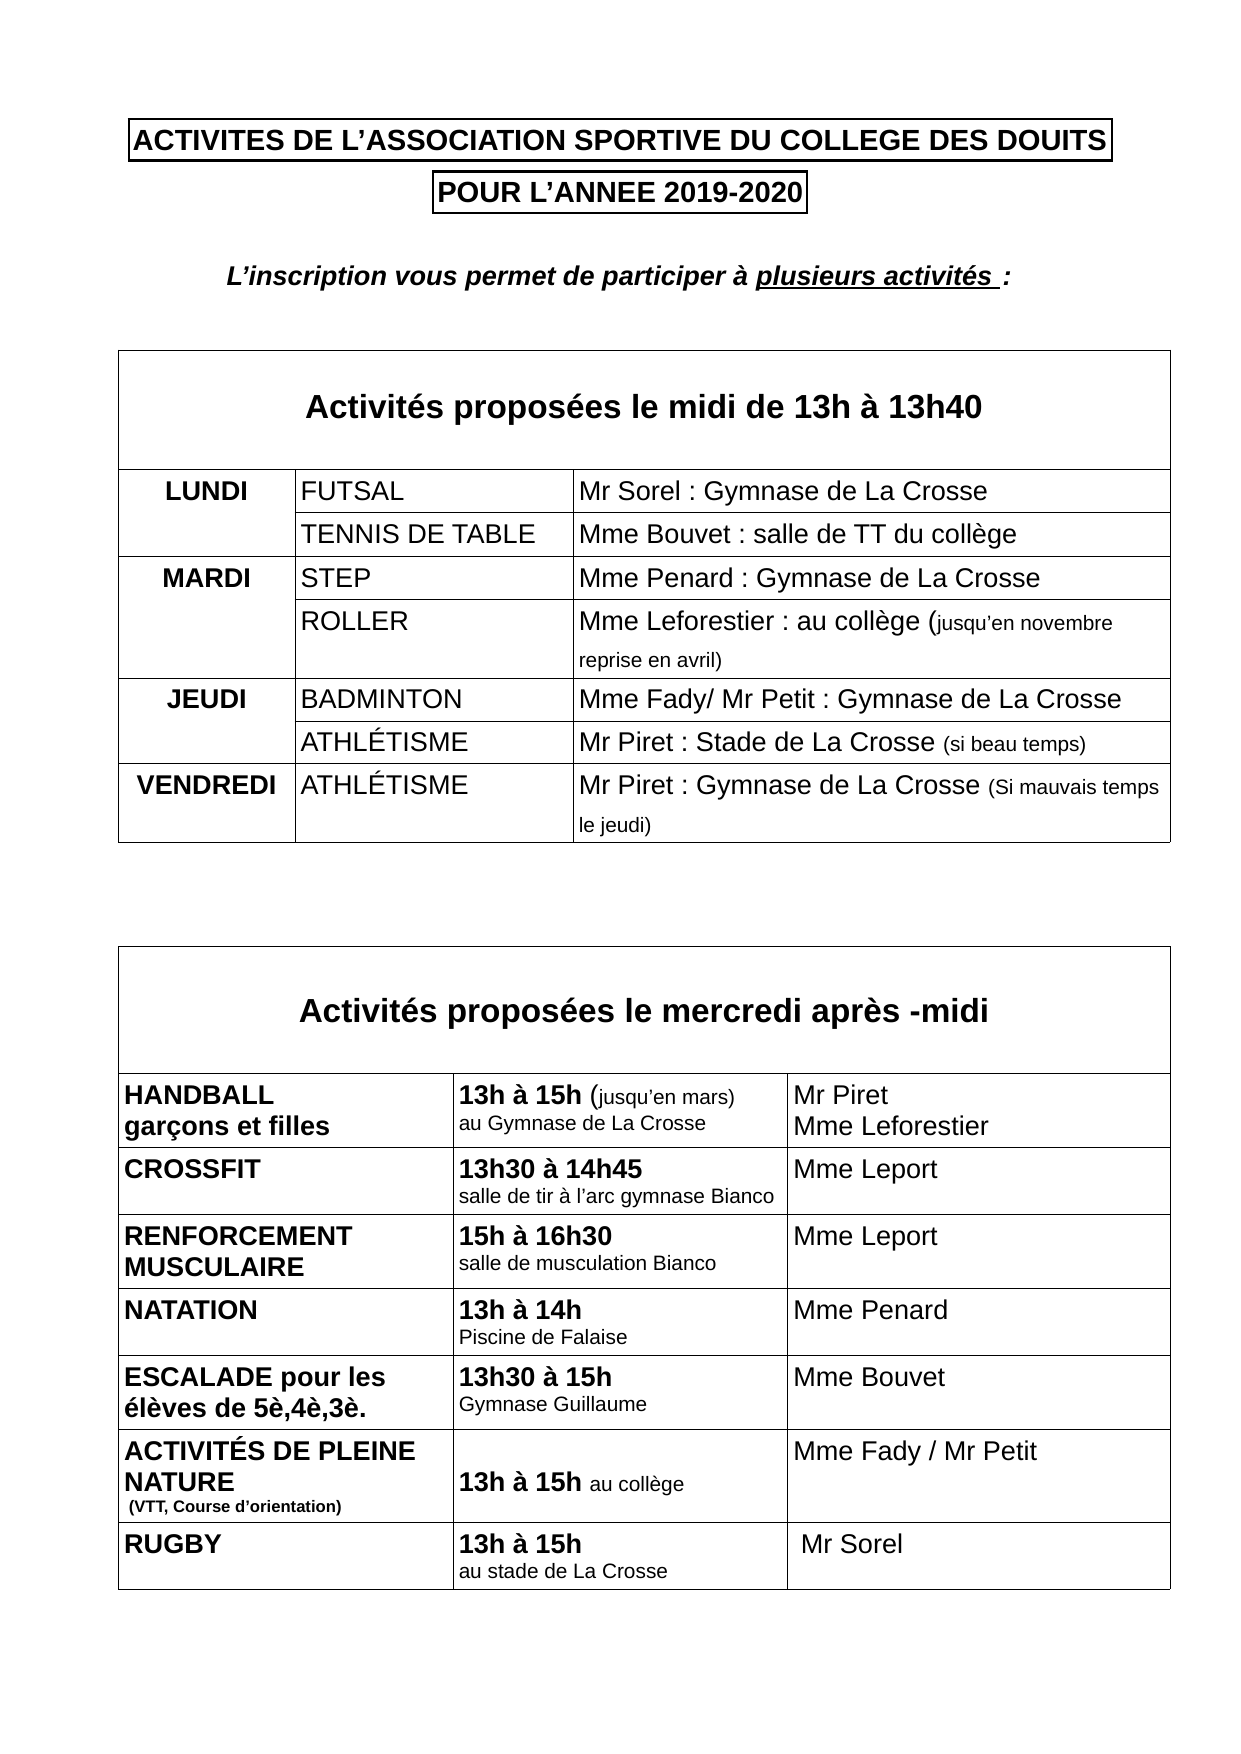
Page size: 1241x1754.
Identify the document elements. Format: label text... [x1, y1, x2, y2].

table_cell Mme Fady/ Mr Petit : Gymnase de La Crosse [574, 679, 1170, 721]
table_cell Mme Leport [788, 1148, 1170, 1214]
table_cell 13h30 à 14h45 salle de tir à l’arc gymnase Bianco [454, 1148, 787, 1214]
table_cell ATHLÉTISME [296, 722, 573, 763]
table_cell JEUDI [119, 679, 295, 763]
table_cell STEP [296, 557, 573, 599]
table_cell Mme Leport [788, 1215, 1170, 1288]
table_cell ATHLÉTISME [296, 764, 573, 842]
table_cell Mme Bouvet [788, 1356, 1170, 1429]
table_cell Mr Sorel : Gymnase de La Crosse [574, 470, 1170, 512]
table_cell 13h à 14h Piscine de Falaise [454, 1289, 787, 1355]
table_cell Mr Sorel [788, 1523, 1170, 1589]
table_cell LUNDI [119, 470, 295, 556]
table_cell Mme Penard : Gymnase de La Crosse [574, 557, 1170, 599]
table_cell 13h à 15h au stade de La Crosse [454, 1523, 787, 1589]
table_cell Mme Fady / Mr Petit [788, 1430, 1170, 1522]
text L’inscription vous permet de participer à plusieurs activités : [118, 260, 1122, 291]
table_header Activités proposées le mercredi après -midi [119, 947, 1170, 1073]
table_cell NATATION [119, 1289, 453, 1355]
table_cell Mr Piret Mme Leforestier [788, 1074, 1170, 1147]
table_cell HANDBALL garçons et filles [119, 1074, 453, 1147]
table_cell Mme Bouvet : salle de TT du collège [574, 513, 1170, 556]
table_cell ACTIVITÉS DE PLEINE NATURE (VTT, Course d’orientation) [119, 1430, 453, 1522]
table_cell Mme Leforestier : au collège (jusqu’en novembre reprise en avril) [574, 600, 1170, 678]
table_cell Mr Piret : Gymnase de La Crosse (Si mauvais temps le jeudi) [574, 764, 1170, 842]
table_cell 15h à 16h30 salle de musculation Bianco [454, 1215, 787, 1288]
text ACTIVITES DE L’ASSOCIATION SPORTIVE DU COLLEGE DES DOUITS POUR L’ANNEE 2019-2020 [118, 118, 1122, 214]
table_cell FUTSAL [296, 470, 573, 512]
table_header Activités proposées le midi de 13h à 13h40 [119, 351, 1170, 469]
table_cell MARDI [119, 557, 295, 678]
table_cell RENFORCEMENT MUSCULAIRE [119, 1215, 453, 1288]
table_cell VENDREDI [119, 764, 295, 842]
table_cell 13h à 15h (jusqu’en mars) au Gymnase de La Crosse [454, 1074, 787, 1147]
table_cell BADMINTON [296, 679, 573, 721]
table_cell TENNIS DE TABLE [296, 513, 573, 556]
table_cell 13h30 à 15h Gymnase Guillaume [454, 1356, 787, 1429]
table_cell Mr Piret : Stade de La Crosse (si beau temps) [574, 722, 1170, 763]
table_cell RUGBY [119, 1523, 453, 1589]
table_cell 13h à 15h au collège [454, 1430, 787, 1522]
table_cell ESCALADE pour les élèves de 5è,4è,3è. [119, 1356, 453, 1429]
table_cell Mme Penard [788, 1289, 1170, 1355]
table_cell CROSSFIT [119, 1148, 453, 1214]
table_cell ROLLER [296, 600, 573, 678]
